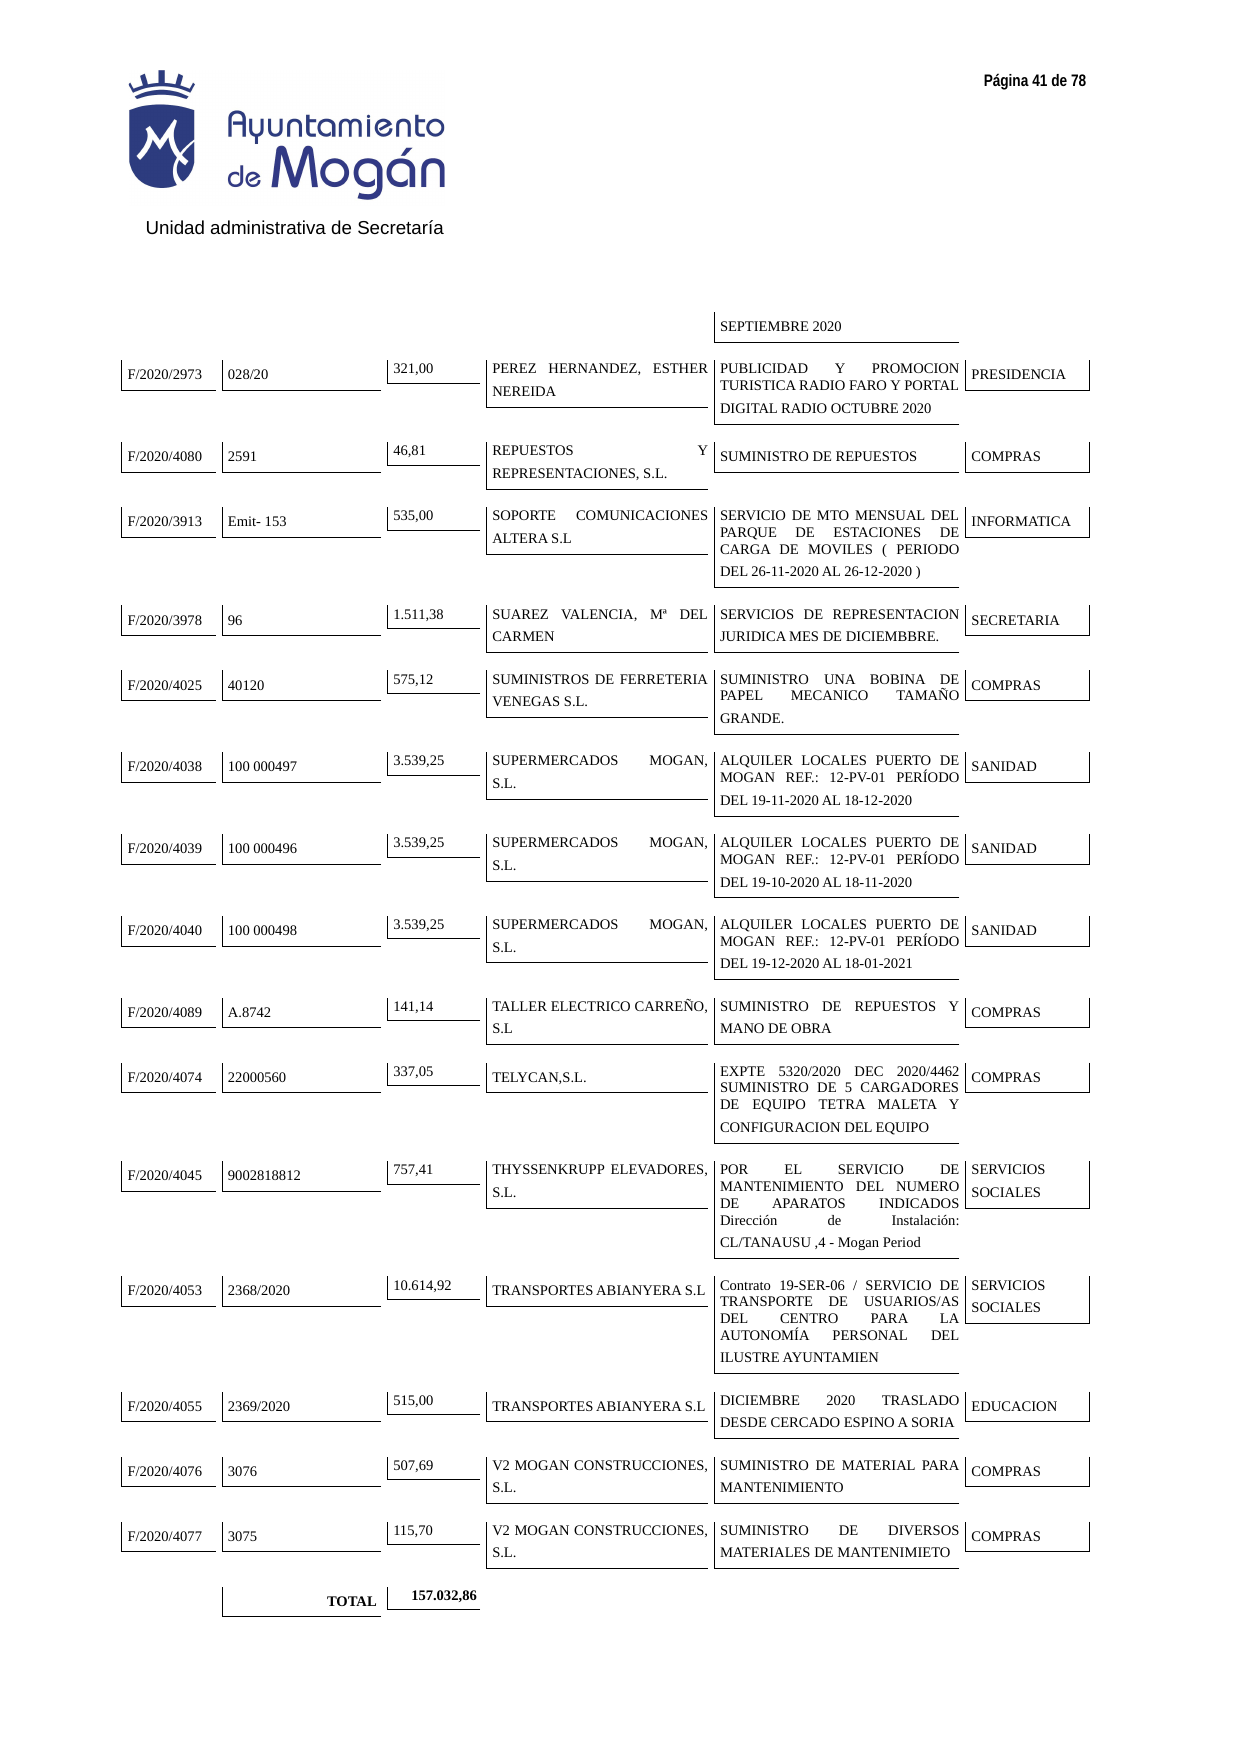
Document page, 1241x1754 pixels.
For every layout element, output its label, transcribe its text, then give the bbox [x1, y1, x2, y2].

table_cell COMPRAS [962, 1519, 1092, 1584]
table_cell SERVICIOS SOCIALES [962, 1274, 1092, 1389]
table_cell F/2020/2973 [118, 357, 219, 439]
table_cell 2591 [219, 439, 384, 504]
table_cell [483, 309, 711, 357]
table_cell SUPERMERCADOS MOGAN, S.L. [483, 831, 711, 913]
table_cell F/2020/4038 [118, 749, 219, 831]
table_cell F/2020/3978 [118, 603, 219, 667]
table_cell 535,00 [384, 504, 483, 602]
table_cell 515,00 [384, 1389, 483, 1454]
table_cell SANIDAD [962, 831, 1092, 913]
table_cell 141,14 [384, 995, 483, 1059]
table_cell [384, 309, 483, 357]
table_cell F/2020/4089 [118, 995, 219, 1059]
table_cell SANIDAD [962, 913, 1092, 994]
table_cell 40120 [219, 668, 384, 749]
table_cell 507,69 [384, 1454, 483, 1519]
table_cell 2369/2020 [219, 1389, 384, 1454]
table_cell SERVICIO DE MTO MENSUAL DEL PARQUE DE ESTACIONES DE CARGA DE MOVILES ( PERIODO DEL 26-11-2020 AL 26-12-2020 ) [711, 504, 962, 602]
table_cell 3076 [219, 1454, 384, 1519]
table_cell [962, 1584, 1092, 1632]
table_cell [483, 1584, 711, 1632]
table_cell 100 000496 [219, 831, 384, 913]
table_cell TOTAL [219, 1584, 384, 1632]
table_cell SERVICIOS DE REPRESENTACION JURIDICA MES DE DICIEMBBRE. [711, 603, 962, 667]
table_cell 3.539,25 [384, 831, 483, 913]
table_cell SUPERMERCADOS MOGAN, S.L. [483, 749, 711, 831]
table_cell 321,00 [384, 357, 483, 439]
table_cell SUMINISTRO UNA BOBINA DE PAPEL MECANICO TAMAÑO GRANDE. [711, 668, 962, 749]
table_cell SUAREZ VALENCIA, Mª DEL CARMEN [483, 603, 711, 667]
table_cell 2368/2020 [219, 1274, 384, 1389]
table_cell F/2020/3913 [118, 504, 219, 602]
table_cell F/2020/4025 [118, 668, 219, 749]
table_cell 3075 [219, 1519, 384, 1584]
table_cell ALQUILER LOCALES PUERTO DE MOGAN REF.: 12-PV-01 PERÍODO DEL 19-12-2020 AL 18-01-2021 [711, 913, 962, 994]
table_cell SECRETARIA [962, 603, 1092, 667]
table_cell TELYCAN,S.L. [483, 1060, 711, 1158]
table_cell V2 MOGAN CONSTRUCCIONES, S.L. [483, 1519, 711, 1584]
table_cell EDUCACION [962, 1389, 1092, 1454]
table_cell V2 MOGAN CONSTRUCCIONES, S.L. [483, 1454, 711, 1519]
table_cell [118, 1584, 219, 1632]
table_cell 22000560 [219, 1060, 384, 1158]
table_cell COMPRAS [962, 439, 1092, 504]
table_cell 46,81 [384, 439, 483, 504]
table_cell [219, 309, 384, 357]
table_cell EXPTE 5320/2020 DEC 2020/4462 SUMINISTRO DE 5 CARGADORES DE EQUIPO TETRA MALETA Y CONFIGURACION DEL EQUIPO [711, 1060, 962, 1158]
table_cell SEPTIEMBRE 2020 [711, 309, 962, 357]
table_cell F/2020/4074 [118, 1060, 219, 1158]
table_cell ALQUILER LOCALES PUERTO DE MOGAN REF.: 12-PV-01 PERÍODO DEL 19-11-2020 AL 18-12-2020 [711, 749, 962, 831]
table_cell PUBLICIDAD Y PROMOCION TURISTICA RADIO FARO Y PORTAL DIGITAL RADIO OCTUBRE 2020 [711, 357, 962, 439]
table_cell DICIEMBRE 2020 TRASLADO DESDE CERCADO ESPINO A SORIA [711, 1389, 962, 1454]
table_cell SUMINISTRO DE MATERIAL PARA MANTENIMIENTO [711, 1454, 962, 1519]
table_cell COMPRAS [962, 995, 1092, 1059]
table_cell SUMINISTRO DE DIVERSOS MATERIALES DE MANTENIMIETO [711, 1519, 962, 1584]
table_cell SOPORTE COMUNICACIONES ALTERA S.L [483, 504, 711, 602]
table_cell Contrato 19-SER-06 / SERVICIO DE TRANSPORTE DE USUARIOS/AS DEL CENTRO PARA LA AUTONOMÍA PERSONAL DEL ILUSTRE AYUNTAMIEN [711, 1274, 962, 1389]
table_cell THYSSENKRUPP ELEVADORES, S.L. [483, 1158, 711, 1273]
picture [128, 70, 445, 206]
table_cell COMPRAS [962, 1454, 1092, 1519]
table_cell TRANSPORTES ABIANYERA S.L [483, 1274, 711, 1389]
table_cell PRESIDENCIA [962, 357, 1092, 439]
table_cell SUMINISTRO DE REPUESTOS Y MANO DE OBRA [711, 995, 962, 1059]
table_cell F/2020/4040 [118, 913, 219, 994]
table_cell 3.539,25 [384, 749, 483, 831]
table_cell POR EL SERVICIO DE MANTENIMIENTO DEL NUMERO DE APARATOS INDICADOS Dirección de Instalación: CL/TANAUSU ,4 - Mogan Period [711, 1158, 962, 1273]
table_cell REPUESTOS Y REPRESENTACIONES, S.L. [483, 439, 711, 504]
table_cell 757,41 [384, 1158, 483, 1273]
table_cell SERVICIOS SOCIALES [962, 1158, 1092, 1273]
table_cell PEREZ HERNANDEZ, ESTHER NEREIDA [483, 357, 711, 439]
table_cell F/2020/4053 [118, 1274, 219, 1389]
table_cell F/2020/4055 [118, 1389, 219, 1454]
table_cell 157.032,86 [384, 1584, 483, 1632]
table_cell 9002818812 [219, 1158, 384, 1273]
table_cell [962, 309, 1092, 357]
table_cell F/2020/4045 [118, 1158, 219, 1273]
table_cell SUMINISTRO DE REPUESTOS [711, 439, 962, 504]
table_cell [118, 309, 219, 357]
table_cell 10.614,92 [384, 1274, 483, 1389]
table_cell COMPRAS [962, 1060, 1092, 1158]
table_cell 1.511,38 [384, 603, 483, 667]
table_cell 100 000497 [219, 749, 384, 831]
table_cell F/2020/4076 [118, 1454, 219, 1519]
table_cell Emit- 153 [219, 504, 384, 602]
table_cell SUPERMERCADOS MOGAN, S.L. [483, 913, 711, 994]
table_cell SUMINISTROS DE FERRETERIA VENEGAS S.L. [483, 668, 711, 749]
table_cell A.8742 [219, 995, 384, 1059]
table_cell 337,05 [384, 1060, 483, 1158]
table_cell 115,70 [384, 1519, 483, 1584]
table_cell F/2020/4080 [118, 439, 219, 504]
table_cell TRANSPORTES ABIANYERA S.L [483, 1389, 711, 1454]
table_cell 028/20 [219, 357, 384, 439]
table_cell 575,12 [384, 668, 483, 749]
table_cell INFORMATICA [962, 504, 1092, 602]
table_cell COMPRAS [962, 668, 1092, 749]
table_cell ALQUILER LOCALES PUERTO DE MOGAN REF.: 12-PV-01 PERÍODO DEL 19-10-2020 AL 18-11-2020 [711, 831, 962, 913]
table_cell TALLER ELECTRICO CARREÑO, S.L [483, 995, 711, 1059]
table_cell 3.539,25 [384, 913, 483, 994]
table_cell 100 000498 [219, 913, 384, 994]
table_cell [711, 1584, 962, 1632]
table_cell F/2020/4039 [118, 831, 219, 913]
table_cell F/2020/4077 [118, 1519, 219, 1584]
table_cell 96 [219, 603, 384, 667]
table_cell SANIDAD [962, 749, 1092, 831]
